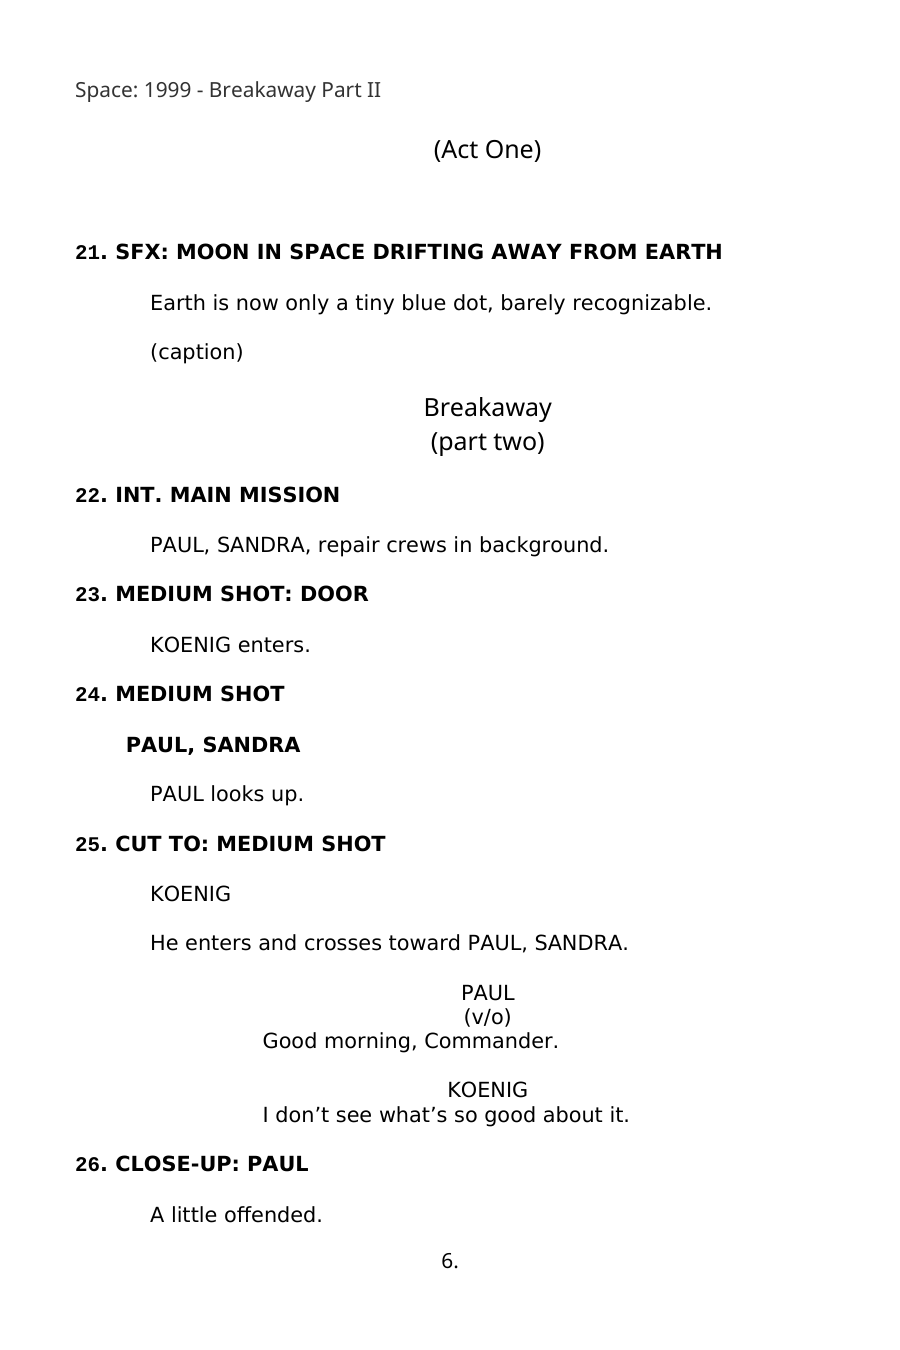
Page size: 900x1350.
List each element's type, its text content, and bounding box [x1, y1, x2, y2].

text PAUL, SANDRA, repair crews in background. [150, 533, 825, 557]
text KOENIG enters. [150, 633, 825, 657]
text He enters and crosses toward PAUL, SANDRA. [150, 931, 825, 956]
text PAUL, SANDRA [75, 733, 825, 757]
text Breakaway (part two) [150, 389, 825, 458]
text A little offended. [150, 1203, 825, 1227]
text PAUL looks up. [150, 782, 825, 807]
text 21. SFX: MOON IN SPACE DRIFTING AWAY FROM EARTH [75, 240, 825, 266]
text 22. INT. MAIN MISSION [75, 483, 825, 508]
text KOENIG [262, 1078, 712, 1103]
text PAUL (v/o) [262, 981, 712, 1029]
text 25. CUT TO: MEDIUM SHOT [75, 832, 825, 857]
text 23. MEDIUM SHOT: DOOR [75, 582, 825, 608]
text 26. CLOSE-UP: PAUL [75, 1152, 825, 1178]
text Earth is now only a tiny blue dot, barely recognizable. [150, 291, 825, 315]
text (Act One) [150, 132, 825, 166]
text Good morning, Commander. [262, 1029, 712, 1053]
text KOENIG [150, 882, 825, 906]
text (caption) [150, 340, 825, 364]
text 24. MEDIUM SHOT [75, 682, 825, 708]
text I don’t see what’s so good about it. [262, 1103, 712, 1127]
